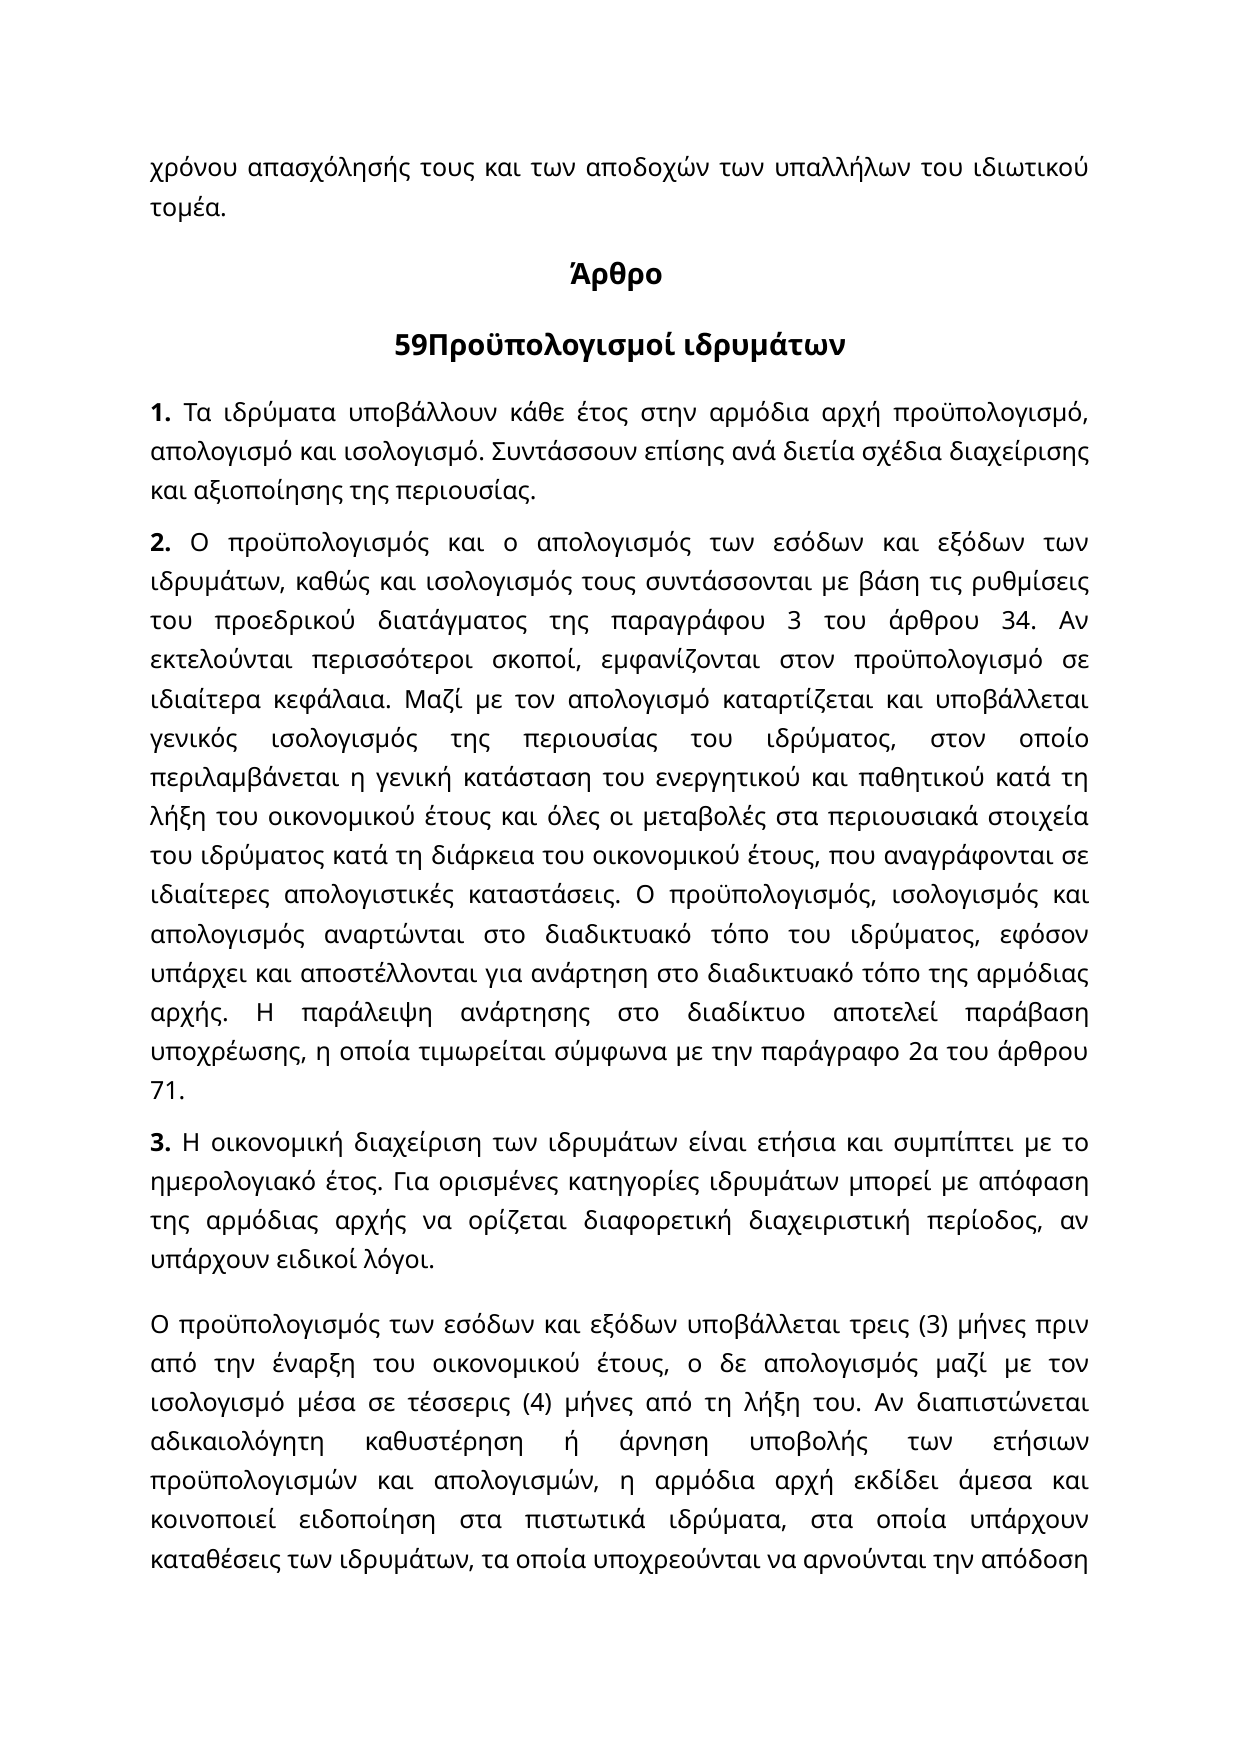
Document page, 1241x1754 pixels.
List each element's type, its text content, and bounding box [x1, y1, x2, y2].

text 3. Η οικονομική διαχείριση των ιδρυμάτων είναι ετήσια και συμπίπτει με το ημερολογιακό έτος. Για ορισμένες κατηγορίες ιδρυμάτων μπορεί με απόφαση της αρμόδιας αρχής να ορίζεται διαφορετική διαχειριστική περίοδος, αν υπάρχουν ειδικοί λόγοι. [150, 1124, 1090, 1276]
text Ο προϋπολογισμός των εσόδων και εξόδων υποβάλλεται τρεις (3) μήνες πριν από την έναρξη του οικονομικού έτους, ο δε απολογισμός μαζί με τον ισολογισμό μέσα σε τέσσερις (4) μήνες από τη λήξη του. Αν διαπιστώνεται αδικαιολόγητη καθυστέρηση ή άρνηση υποβολής των ετήσιων προϋπολογισμών και απολογισμών, η αρμόδια αρχή εκδίδει άμεσα και κοινοποιεί ειδοποίηση στα πιστωτικά ιδρύματα, στα οποία υπάρχουν καταθέσεις των ιδρυμάτων, τα οποία υποχρεούνται να αρνούνται την απόδοση [150, 1306, 1090, 1575]
subtitle Άρθρο [150, 253, 1090, 293]
subtitle 59Προϋπολογισμοί ιδρυμάτων [150, 324, 1090, 364]
text 1. Τα ιδρύματα υποβάλλουν κάθε έτος στην αρμόδια αρχή προϋπολογισμό, απολογισμό και ισολογισμό. Συντάσσουν επίσης ανά διετία σχέδια διαχείρισης και αξιοποίησης της περιουσίας. [150, 394, 1090, 507]
text 2. Ο προϋπολογισμός και ο απολογισμός των εσόδων και εξόδων των ιδρυμάτων, καθώς και ισολογισμός τους συντάσσονται με βάση τις ρυθμίσεις του προεδρικού διατάγματος της παραγράφου 3 του άρθρου 34. Αν εκτελούνται περισσότεροι σκοποί, εμφανίζονται στον προϋπολογισμό σε ιδιαίτερα κεφάλαια. Μαζί με τον απολογισμό καταρτίζεται και υποβάλλεται γενικός ισολογισμός της περιουσίας του ιδρύματος, στον οποίο περιλαμβάνεται η γενική κατάσταση του ενεργητικού και παθητικού κατά τη λήξη του οικονομικού έτους και όλες οι μεταβολές στα περιουσιακά στοιχεία του ιδρύματος κατά τη διάρκεια του οικονομικού έτους, που αναγράφονται σε ιδιαίτερες απολογιστικές καταστάσεις. Ο προϋπολογισμός, ισολογισμός και απολογισμός αναρτώνται στο διαδικτυακό τόπο του ιδρύματος, εφόσον υπάρχει και αποστέλλονται για ανάρτηση στο διαδικτυακό τόπο της αρμόδιας αρχής. Η παράλειψη ανάρτησης στο διαδίκτυο αποτελεί παράβαση υποχρέωσης, η οποία τιμωρείται σύμφωνα με την παράγραφο 2α του άρθρου 71. [150, 524, 1090, 1107]
text χρόνου απασχόλησής τους και των αποδοχών των υπαλλήλων του ιδιωτικού τομέα. [150, 150, 1090, 223]
